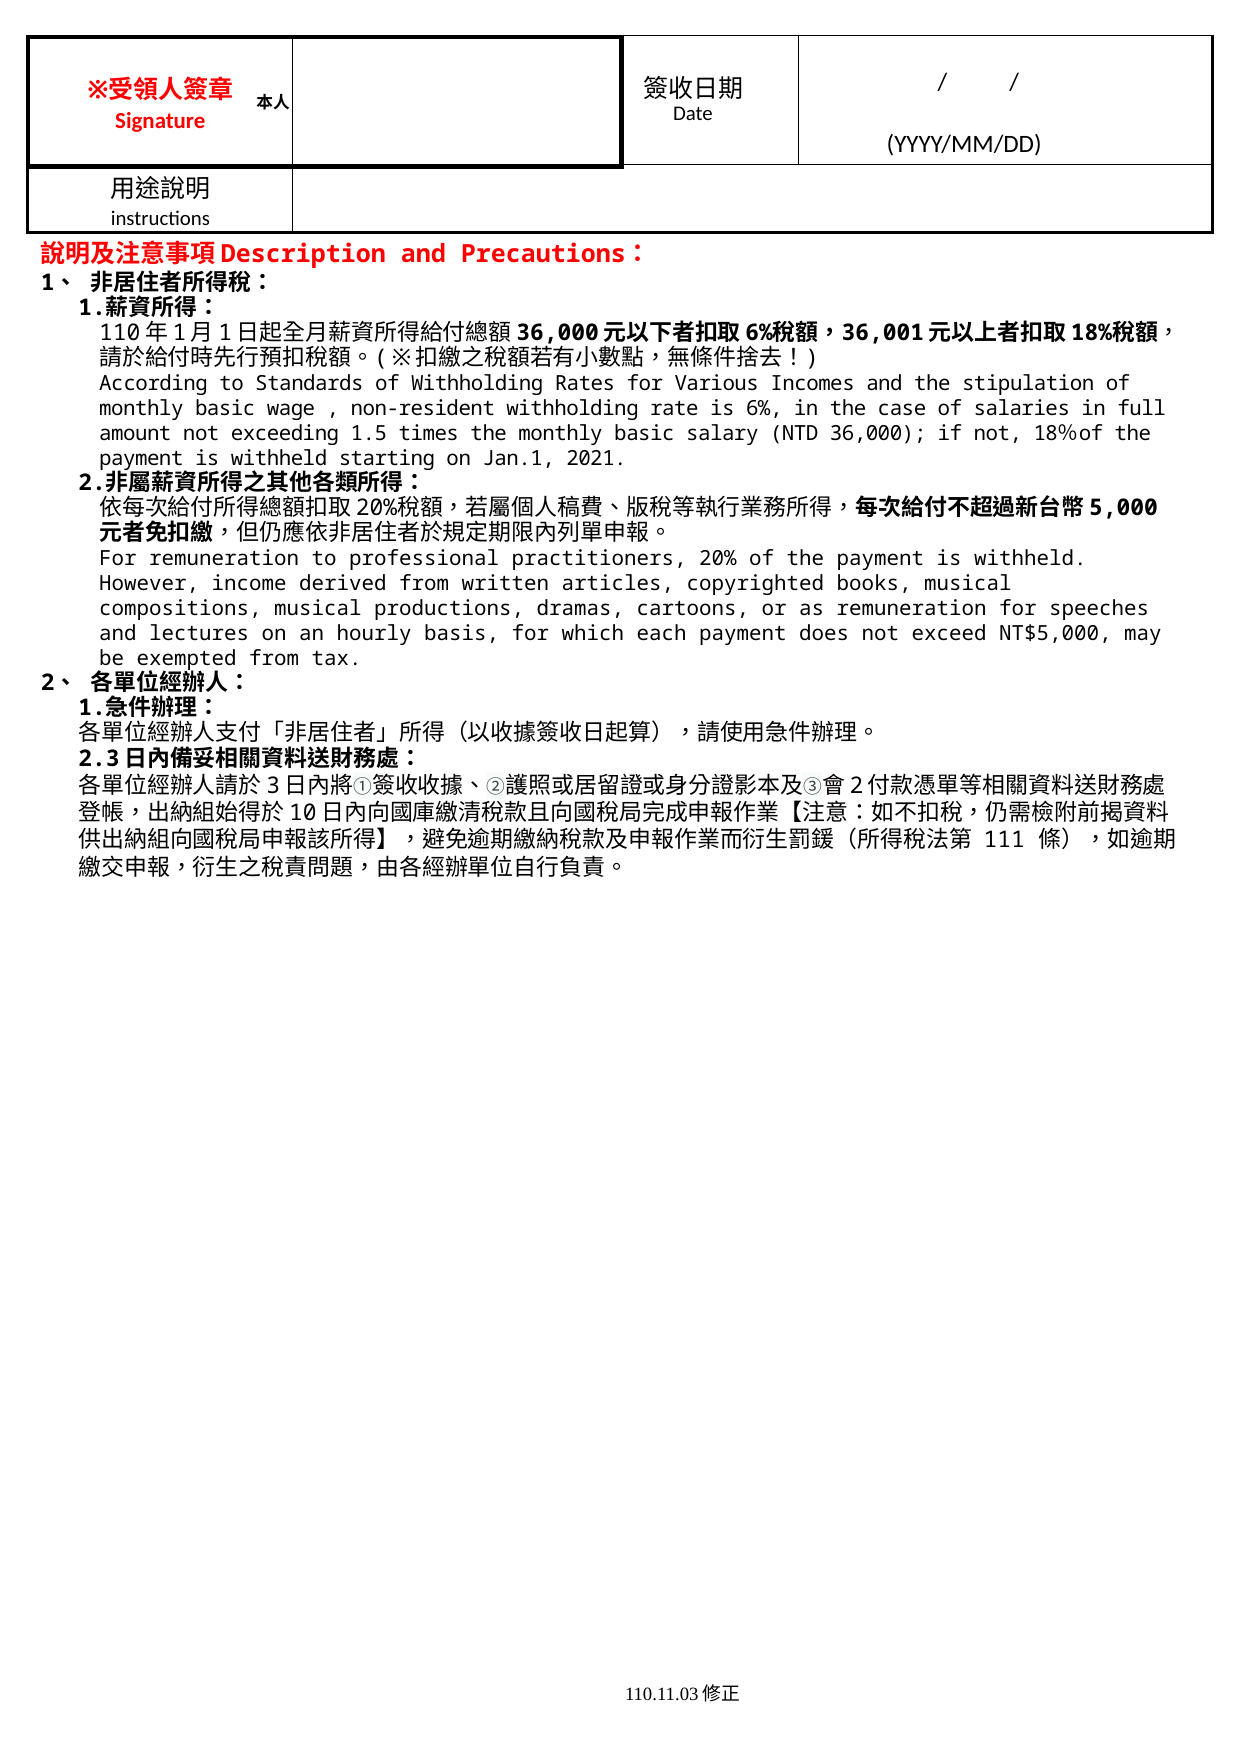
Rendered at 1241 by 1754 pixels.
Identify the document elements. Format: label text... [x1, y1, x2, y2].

text For remuneration to professional practitioners, 20% of the payment is withheld. However, income derived from written articles, copyrighted books, musical compositions, musical productions, dramas, cartoons, or as remuneration for speeches and lectures on an hourly basis, for which each payment does not exceed NT$5,000, may be exempted from tax. [99, 545, 1181, 670]
table_cell / / (YYYY/MM/DD) [799, 36, 1211, 164]
text 說明及注意事項Description and Precautions： [41, 234, 1181, 270]
text 各單位經辦人請於3日內將①簽收收據、②護照或居留證或身分證影本及③會2付款憑單等相關資料送財務處登帳，出納組始得於10日內向國庫繳清稅款且向國稅局完成申報作業【注意：如不扣稅，仍需檢附前揭資料供出納組向國稅局申報該所得】，避免逾期繳納稅款及申報作業而衍生罰鍰（所得稅法第 111 條），如逾期繳交申報，衍生之稅責問題，由各經辦單位自行負責。 [78, 772, 1181, 880]
table_cell (本人 [293, 39, 619, 164]
table_cell 用途說明 instructions [29, 169, 292, 231]
list 非居住者所得稅： [41, 270, 1181, 295]
text 110年1月1日起全月薪資所得給付總額36,000元以下者扣取6%稅額，36,001元以上者扣取18%稅額，請於給付時先行預扣稅額。(※扣繳之稅額若有小數點，無條件捨去！) [99, 320, 1181, 370]
list 各單位經辦人： [41, 670, 1181, 695]
text 1.急件辦理： [78, 695, 1181, 720]
table_cell ※受領人簽章 Signature [30, 39, 292, 164]
table_cell 簽收日期 Date [624, 36, 798, 164]
text 1.薪資所得： [78, 295, 1181, 320]
text 各單位經辦人支付「非居住者」所得（以收據簽收日起算），請使用急件辦理。 [78, 720, 1181, 745]
text 2.3日內備妥相關資料送財務處： [78, 745, 1181, 772]
text 依每次給付所得總額扣取20%稅額，若屬個人稿費、版稅等執行業務所得，每次給付不超過新台幣5,000元者免扣繳，但仍應依非居住者於規定期限內列單申報。 [99, 495, 1181, 545]
text 2.非屬薪資所得之其他各類所得： [78, 470, 1181, 495]
table_cell [293, 165, 1211, 231]
text According to Standards of Withholding Rates for Various Incomes and the stipulation of monthly basic wage , non-resident withholding rate is 6%, in the case of salaries in full amount not exceeding 1.5 times the monthly basic salary (NTD 36,000); if not, 18％of the payment is withheld starting on Jan.1, 2021. [99, 370, 1181, 470]
